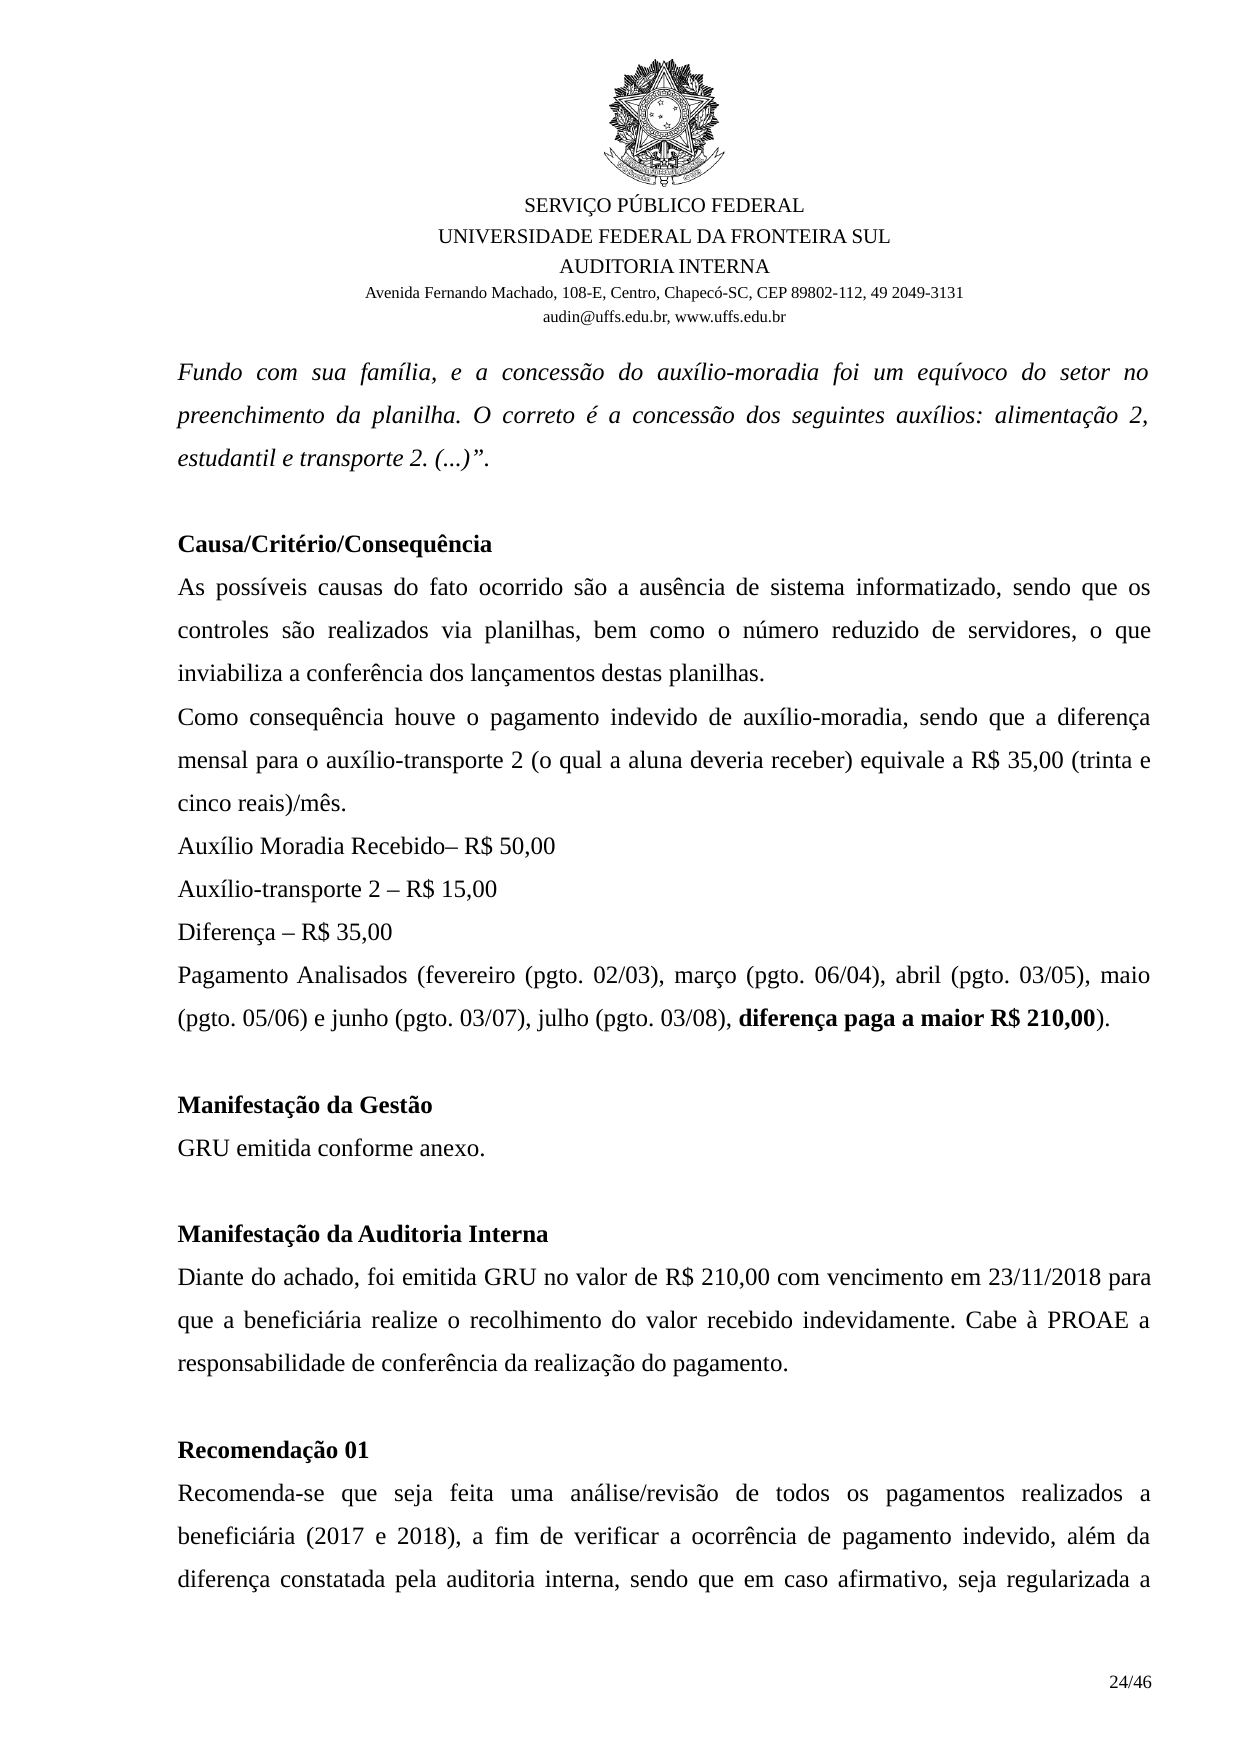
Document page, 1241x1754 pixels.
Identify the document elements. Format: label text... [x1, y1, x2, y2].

text Causa/Critério/Consequência [177, 529, 1152, 558]
text Recomenda-se que seja feita uma análise/revisão de todos os pagamentos realizados a beneficiária (2017 e 2018), a fim de verificar a ocorrência de pagamento indevido, além da diferença constatada pela auditoria interna, sendo que em caso afirmativo, seja regularizada a [177, 1478, 1152, 1593]
text Pagamento Analisados (fevereiro (pgto. 02/03), março (pgto. 06/04), abril (pgto. 03/05), maio (pgto. 05/06) e junho (pgto. 03/07), julho (pgto. 03/08), diferença paga a maior R$ 210,00). [177, 960, 1152, 1032]
text Fundo com sua família, e a concessão do auxílio-moradia foi um equívoco do setor no preenchimento da planilha. O correto é a concessão dos seguintes auxílios: alimentação 2, estudantil e transporte 2. (...)”. [177, 357, 1152, 472]
text Auxílio Moradia Recebido– R$ 50,00 [177, 831, 1152, 860]
text Diferença – R$ 35,00 [177, 917, 1152, 946]
text Como consequência houve o pagamento indevido de auxílio-moradia, sendo que a diferença mensal para o auxílio-transporte 2 (o qual a aluna deveria receber) equivale a R$ 35,00 (trinta e cinco reais)/mês. [177, 702, 1152, 817]
text GRU emitida conforme anexo. [177, 1133, 1152, 1162]
text Auxílio-transporte 2 – R$ 15,00 [177, 874, 1152, 903]
text Manifestação da Auditoria Interna [177, 1219, 1152, 1248]
text Recomendação 01 [177, 1435, 1152, 1463]
text As possíveis causas do fato ocorrido são a ausência de sistema informatizado, sendo que os controles são realizados via planilhas, bem como o número reduzido de servidores, o que inviabiliza a conferência dos lançamentos destas planilhas. [177, 572, 1152, 687]
text Diante do achado, foi emitida GRU no valor de R$ 210,00 com vencimento em 23/11/2018 para que a beneficiária realize o recolhimento do valor recebido indevidamente. Cabe à PROAE a responsabilidade de conferência da realização do pagamento. [177, 1262, 1152, 1377]
text Manifestação da Gestão [177, 1090, 1152, 1118]
